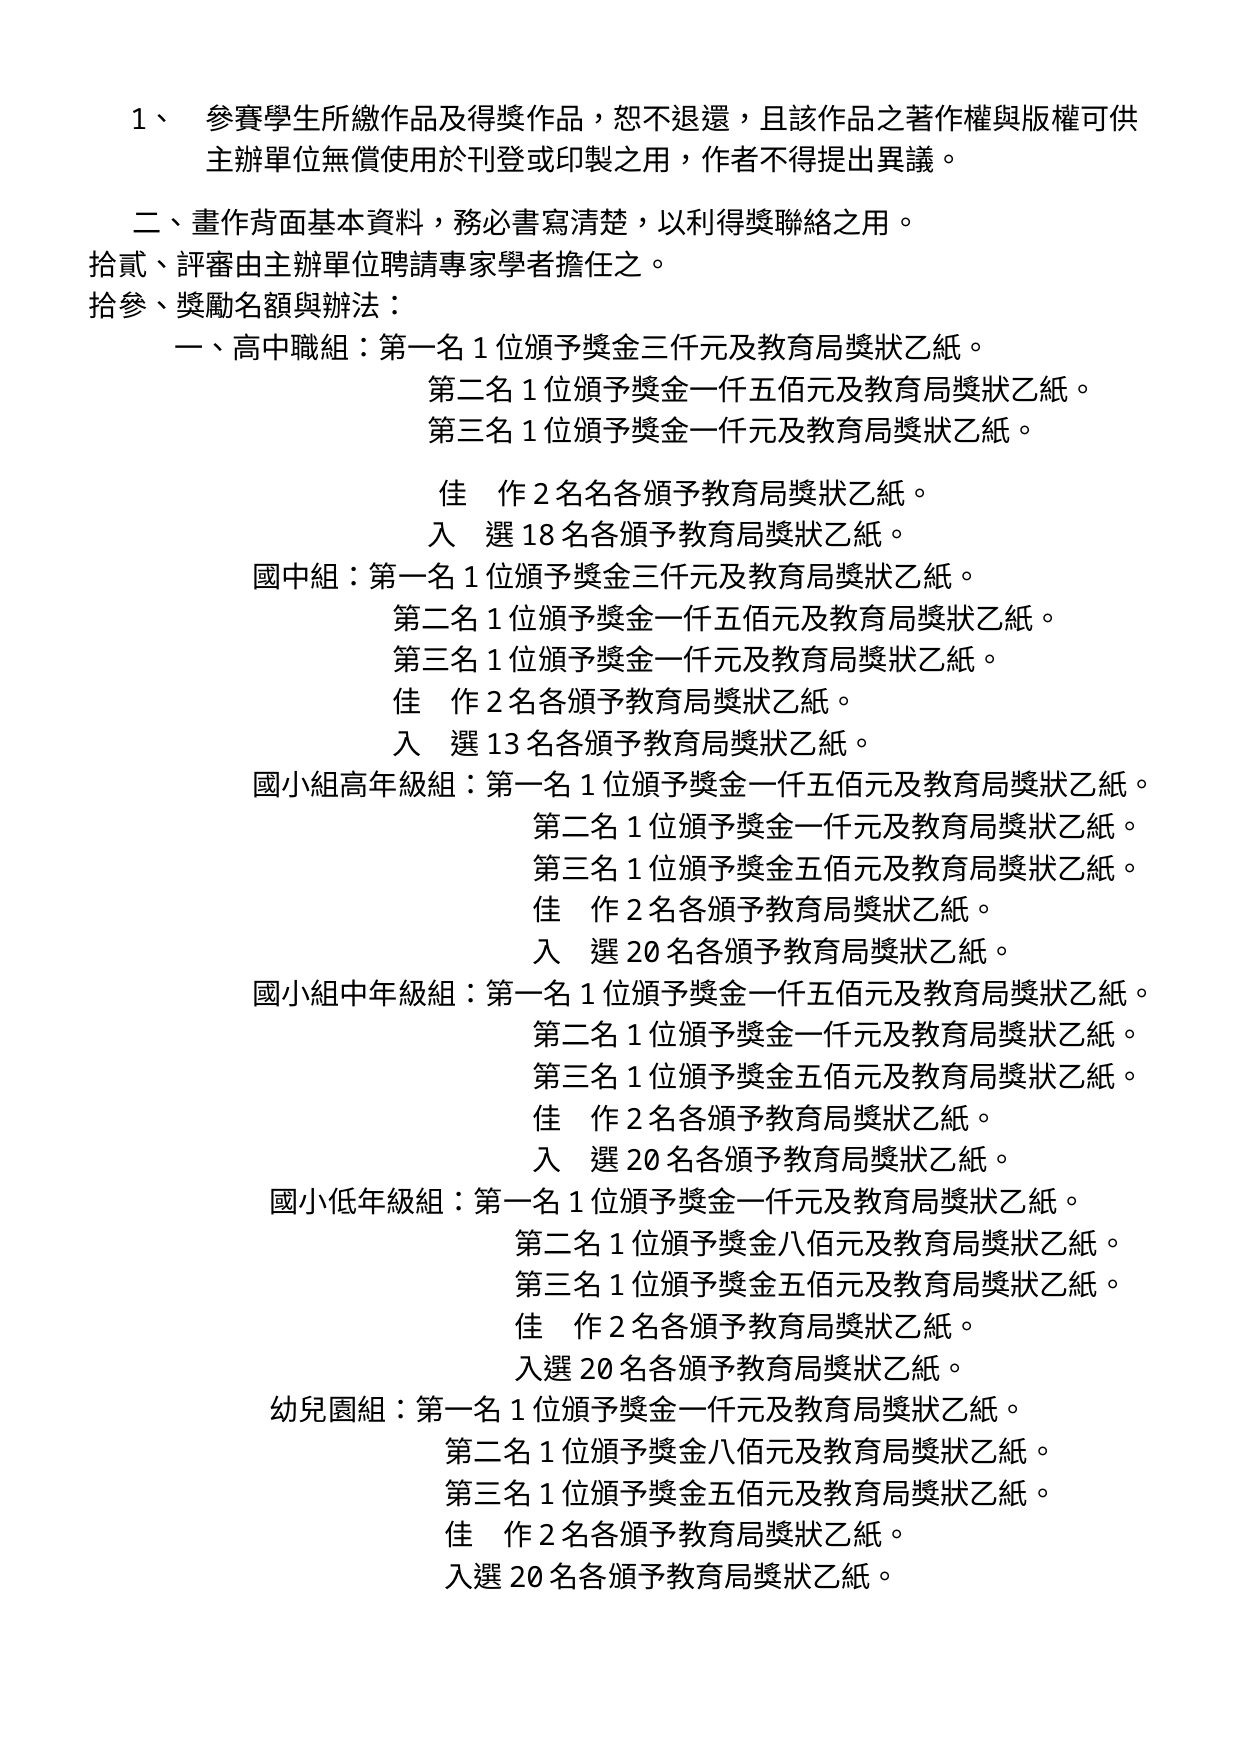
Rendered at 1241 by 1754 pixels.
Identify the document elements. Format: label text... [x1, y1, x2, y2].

text 第二名1位頒予獎金一仟五佰元及教育局獎狀乙紙。 [89, 367, 1152, 408]
text 入選20名各頒予教育局獎狀乙紙。 [89, 1554, 1152, 1596]
text 國中組：第一名1位頒予獎金三仟元及教育局獎狀乙紙。 [89, 554, 1152, 596]
text 國小組高年級組：第一名1位頒予獎金一仟五佰元及教育局獎狀乙紙。 [89, 762, 1152, 804]
text 入 選13名各頒予教育局獎狀乙紙。 [89, 721, 1152, 762]
text 佳 作2名各頒予教育局獎狀乙紙。 [89, 1096, 1152, 1137]
text 入 選20名各頒予教育局獎狀乙紙。 [89, 1137, 1152, 1179]
text 第三名1位頒予獎金五佰元及教育局獎狀乙紙。 [89, 1471, 1152, 1512]
text 第三名1位頒予獎金五佰元及教育局獎狀乙紙。 [89, 1262, 1152, 1304]
list 參賽學生所繳作品及得獎作品，恕不退還，且該作品之著作權與版權可供主辦單位無償使用於刊登或印製之用，作者不得提出異議。 [130, 96, 1152, 179]
text 第二名1位頒予獎金八佰元及教育局獎狀乙紙。 [89, 1221, 1152, 1262]
text 國小低年級組：第一名1位頒予獎金一仟元及教育局獎狀乙紙。 [89, 1179, 1152, 1221]
text 第二名1位頒予獎金一仟元及教育局獎狀乙紙。 [89, 1012, 1152, 1054]
text 國小組中年級組：第一名1位頒予獎金一仟五佰元及教育局獎狀乙紙。 [89, 971, 1152, 1012]
text 入 選20名各頒予教育局獎狀乙紙。 [89, 929, 1152, 971]
text 第三名1位頒予獎金五佰元及教育局獎狀乙紙。 [89, 1054, 1152, 1096]
text 第三名1位頒予獎金五佰元及教育局獎狀乙紙。 [89, 846, 1152, 887]
text 第二名1位頒予獎金八佰元及教育局獎狀乙紙。 [89, 1429, 1152, 1471]
text 拾貳、評審由主辦單位聘請專家學者擔任之。 [89, 242, 1152, 283]
text 佳 作2名各頒予教育局獎狀乙紙。 [89, 1304, 1152, 1346]
text 佳 作2名各頒予教育局獎狀乙紙。 [89, 1512, 1152, 1554]
text 一、高中職組：第一名1位頒予獎金三仟元及教育局獎狀乙紙。 [89, 325, 1152, 367]
text 佳 作2名各頒予教育局獎狀乙紙。 [89, 887, 1152, 929]
text 第三名1位頒予獎金一仟元及教育局獎狀乙紙。 [89, 637, 1152, 679]
text 佳 作2名各頒予教育局獎狀乙紙。 [89, 679, 1152, 721]
text 入選20名各頒予教育局獎狀乙紙。 [89, 1346, 1152, 1387]
text 第二名1位頒予獎金一仟五佰元及教育局獎狀乙紙。 [89, 596, 1152, 637]
text 入 選18名各頒予教育局獎狀乙紙。 [89, 512, 1152, 554]
text 二、畫作背面基本資料，務必書寫清楚，以利得獎聯絡之用。 [89, 179, 1152, 242]
text 第二名1位頒予獎金一仟元及教育局獎狀乙紙。 [89, 804, 1152, 846]
text 拾參、獎勵名額與辦法： [89, 283, 1152, 325]
text 第三名1位頒予獎金一仟元及教育局獎狀乙紙。 [89, 408, 1152, 450]
text 幼兒園組：第一名1位頒予獎金一仟元及教育局獎狀乙紙。 [89, 1387, 1152, 1429]
text 佳 作2名名各頒予教育局獎狀乙紙。 [89, 450, 1152, 512]
